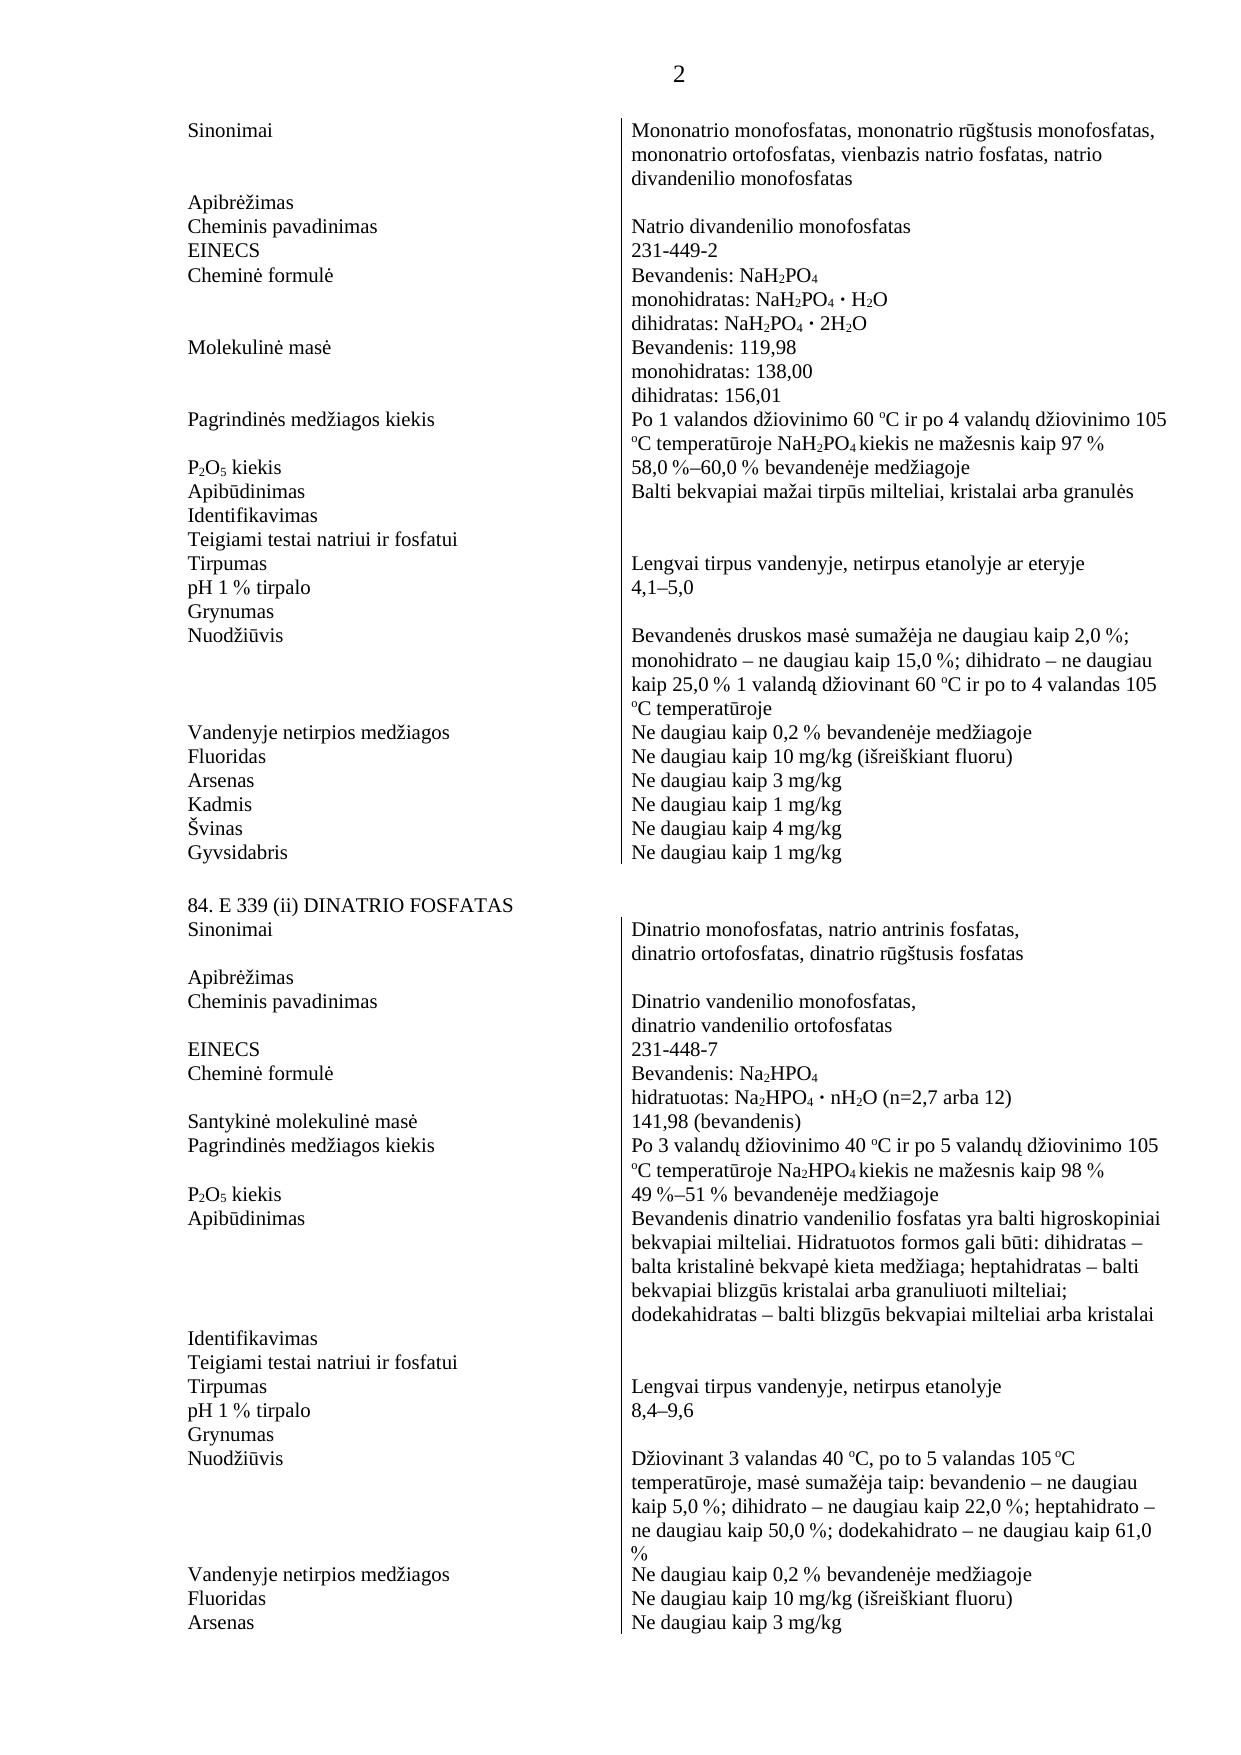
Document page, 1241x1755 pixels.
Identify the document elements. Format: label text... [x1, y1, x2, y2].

table_cell [622, 190, 1181, 214]
table_cell Švinas [177, 816, 621, 840]
table_cell Bevandenis: 119,98 monohidratas: 138,00 dihidratas: 156,01 [622, 335, 1181, 407]
table_cell Sinonimai [177, 917, 621, 965]
table_cell [622, 503, 1181, 527]
table_cell Fluoridas [177, 1586, 621, 1609]
table_cell Balti bekvapiai mažai tirpūs milteliai, kristalai arba granulės [622, 479, 1181, 503]
table_cell Cheminis pavadinimas [177, 214, 621, 238]
table_cell Tirpumas [177, 1374, 621, 1398]
table_cell pH 1  tirpalo [177, 575, 621, 599]
table_cell Apibūdinimas [177, 1206, 621, 1326]
table_header 84. E 339 (ii) DINATRIO FOSFATAS [177, 893, 1181, 917]
table_cell Džiovinant 3 valandas 40 oC, po to 5 valandas 105 oC temperatūroje, masė sumažėja taip: bevandenio – ne daugiau kaip 5,0 ; dihidrato – ne daugiau kaip 22,0 ; heptahidrato – ne daugiau kaip 50,0 ; dodekahidrato – ne daugiau kaip 61,0  [622, 1446, 1181, 1561]
table_cell Grynumas [177, 1422, 621, 1446]
table_cell [622, 965, 1181, 989]
table_cell Natrio divandenilio monofosfatas [622, 214, 1181, 238]
table_cell Pagrindinės medžiagos kiekis [177, 407, 621, 455]
table_cell [622, 599, 1181, 623]
table_cell [622, 1326, 1181, 1350]
table_cell Ne daugiau kaip 3 mg/kg [622, 768, 1181, 792]
table_cell Cheminė formulė [177, 1061, 621, 1109]
table_cell Nuodžiūvis [177, 624, 621, 720]
table_cell EINECS [177, 239, 621, 262]
table_cell Identifikavimas [177, 1326, 621, 1350]
table_cell EINECS [177, 1037, 621, 1061]
table_cell 141,98 (bevandenis) [622, 1109, 1181, 1133]
table_cell [622, 1350, 1181, 1374]
table_cell Ne daugiau kaip 4 mg/kg [622, 816, 1181, 840]
table_cell Vandenyje netirpios medžiagos [177, 1561, 621, 1586]
table_cell Pagrindinės medžiagos kiekis [177, 1134, 621, 1182]
table_cell Molekulinė masė [177, 335, 621, 407]
table_cell Grynumas [177, 599, 621, 623]
table_cell Tirpumas [177, 551, 621, 575]
table_cell Ne daugiau kaip 1 mg/kg [622, 840, 1181, 864]
table_cell Ne daugiau kaip 0,2  bevandenėje medžiagoje [622, 720, 1181, 744]
table_cell Arsenas [177, 1610, 621, 1634]
table_cell Identifikavimas [177, 503, 621, 527]
table_cell Ne daugiau kaip 0,2  bevandenėje medžiagoje [622, 1561, 1181, 1586]
table_cell Ne daugiau kaip 3 mg/kg [622, 1610, 1181, 1634]
table_cell P2O5 kiekis [177, 1182, 621, 1206]
table_cell 231-448-7 [622, 1037, 1181, 1061]
table_cell [622, 527, 1181, 551]
table_cell Kadmis [177, 792, 621, 816]
table_cell Ne daugiau kaip 10 mg/kg (išreiškiant fluoru) [622, 1586, 1181, 1609]
table_cell Gyvsidabris [177, 840, 621, 864]
table_cell Teigiami testai natriui ir fosfatui [177, 1350, 621, 1374]
table_cell Apibrėžimas [177, 190, 621, 214]
table_cell Teigiami testai natriui ir fosfatui [177, 527, 621, 551]
table_cell Po 3 valandų džiovinimo 40 oC ir po 5 valandų džiovinimo 105 oC temperatūroje Na2HPO4 kiekis ne mažesnis kaip 98  [622, 1134, 1181, 1182]
table_cell Arsenas [177, 768, 621, 792]
table_cell Santykinė molekulinė masė [177, 1109, 621, 1133]
table_cell Mononatrio monofosfatas, mononatrio rūgštusis monofosfatas, mononatrio ortofosfatas, vienbazis natrio fosfatas, natrio divandenilio monofosfatas [622, 118, 1181, 190]
table_cell Cheminis pavadinimas [177, 989, 621, 1037]
table_cell Fluoridas [177, 744, 621, 768]
table_cell Dinatrio vandenilio monofosfatas, dinatrio vandenilio ortofosfatas [622, 989, 1181, 1037]
table_cell Ne daugiau kaip 10 mg/kg (išreiškiant fluoru) [622, 744, 1181, 768]
table_cell Bevandenis: Na2HPO4 hidratuotas: Na2HPO4 · nH2O (n=2,7 arba 12) [622, 1061, 1181, 1109]
table_cell Vandenyje netirpios medžiagos [177, 720, 621, 744]
table_cell Bevandenis: NaH2PO4 monohidratas: NaH2PO4 · H2O dihidratas: NaH2PO4 · 2H2O [622, 263, 1181, 335]
table_cell Ne daugiau kaip 1 mg/kg [622, 792, 1181, 816]
table_cell [622, 1422, 1181, 1446]
table_cell Sinonimai [177, 118, 621, 190]
table_cell Po 1 valandos džiovinimo 60 oC ir po 4 valandų džiovinimo 105 oC temperatūroje NaH2PO4 kiekis ne mažesnis kaip 97  [622, 407, 1181, 455]
table_cell Lengvai tirpus vandenyje, netirpus etanolyje [622, 1374, 1181, 1398]
table_cell Cheminė formulė [177, 263, 621, 335]
table_cell 4,1–5,0 [622, 575, 1181, 599]
table_cell 49 –51  bevandenėje medžiagoje [622, 1182, 1181, 1206]
table_cell Lengvai tirpus vandenyje, netirpus etanolyje ar eteryje [622, 551, 1181, 575]
table_cell Bevandenis dinatrio vandenilio fosfatas yra balti higroskopiniai bekvapiai milteliai. Hidratuotos formos gali būti: dihidratas – balta kristalinė bekvapė kieta medžiaga; heptahidratas – balti bekvapiai blizgūs kristalai arba granuliuoti milteliai; dodekahidratas – balti blizgūs bekvapiai milteliai arba kristalai [622, 1206, 1181, 1326]
table_cell P2O5 kiekis [177, 455, 621, 479]
table_cell Apibrėžimas [177, 965, 621, 989]
table_cell Nuodžiūvis [177, 1446, 621, 1561]
table_cell 8,4–9,6 [622, 1398, 1181, 1422]
table_cell 231-449-2 [622, 239, 1181, 262]
table_cell 58,0 –60,0  bevandenėje medžiagoje [622, 455, 1181, 479]
table_cell Bevandenės druskos masė sumažėja ne daugiau kaip 2,0 ; monohidrato – ne daugiau kaip 15,0 ; dihidrato – ne daugiau kaip 25,0  1 valandą džiovinant 60 oC ir po to 4 valandas 105 oC temperatūroje [622, 624, 1181, 720]
table_cell pH 1  tirpalo [177, 1398, 621, 1422]
table_cell Dinatrio monofosfatas, natrio antrinis fosfatas, dinatrio ortofosfatas, dinatrio rūgštusis fosfatas [622, 917, 1181, 965]
table_cell Apibūdinimas [177, 479, 621, 503]
